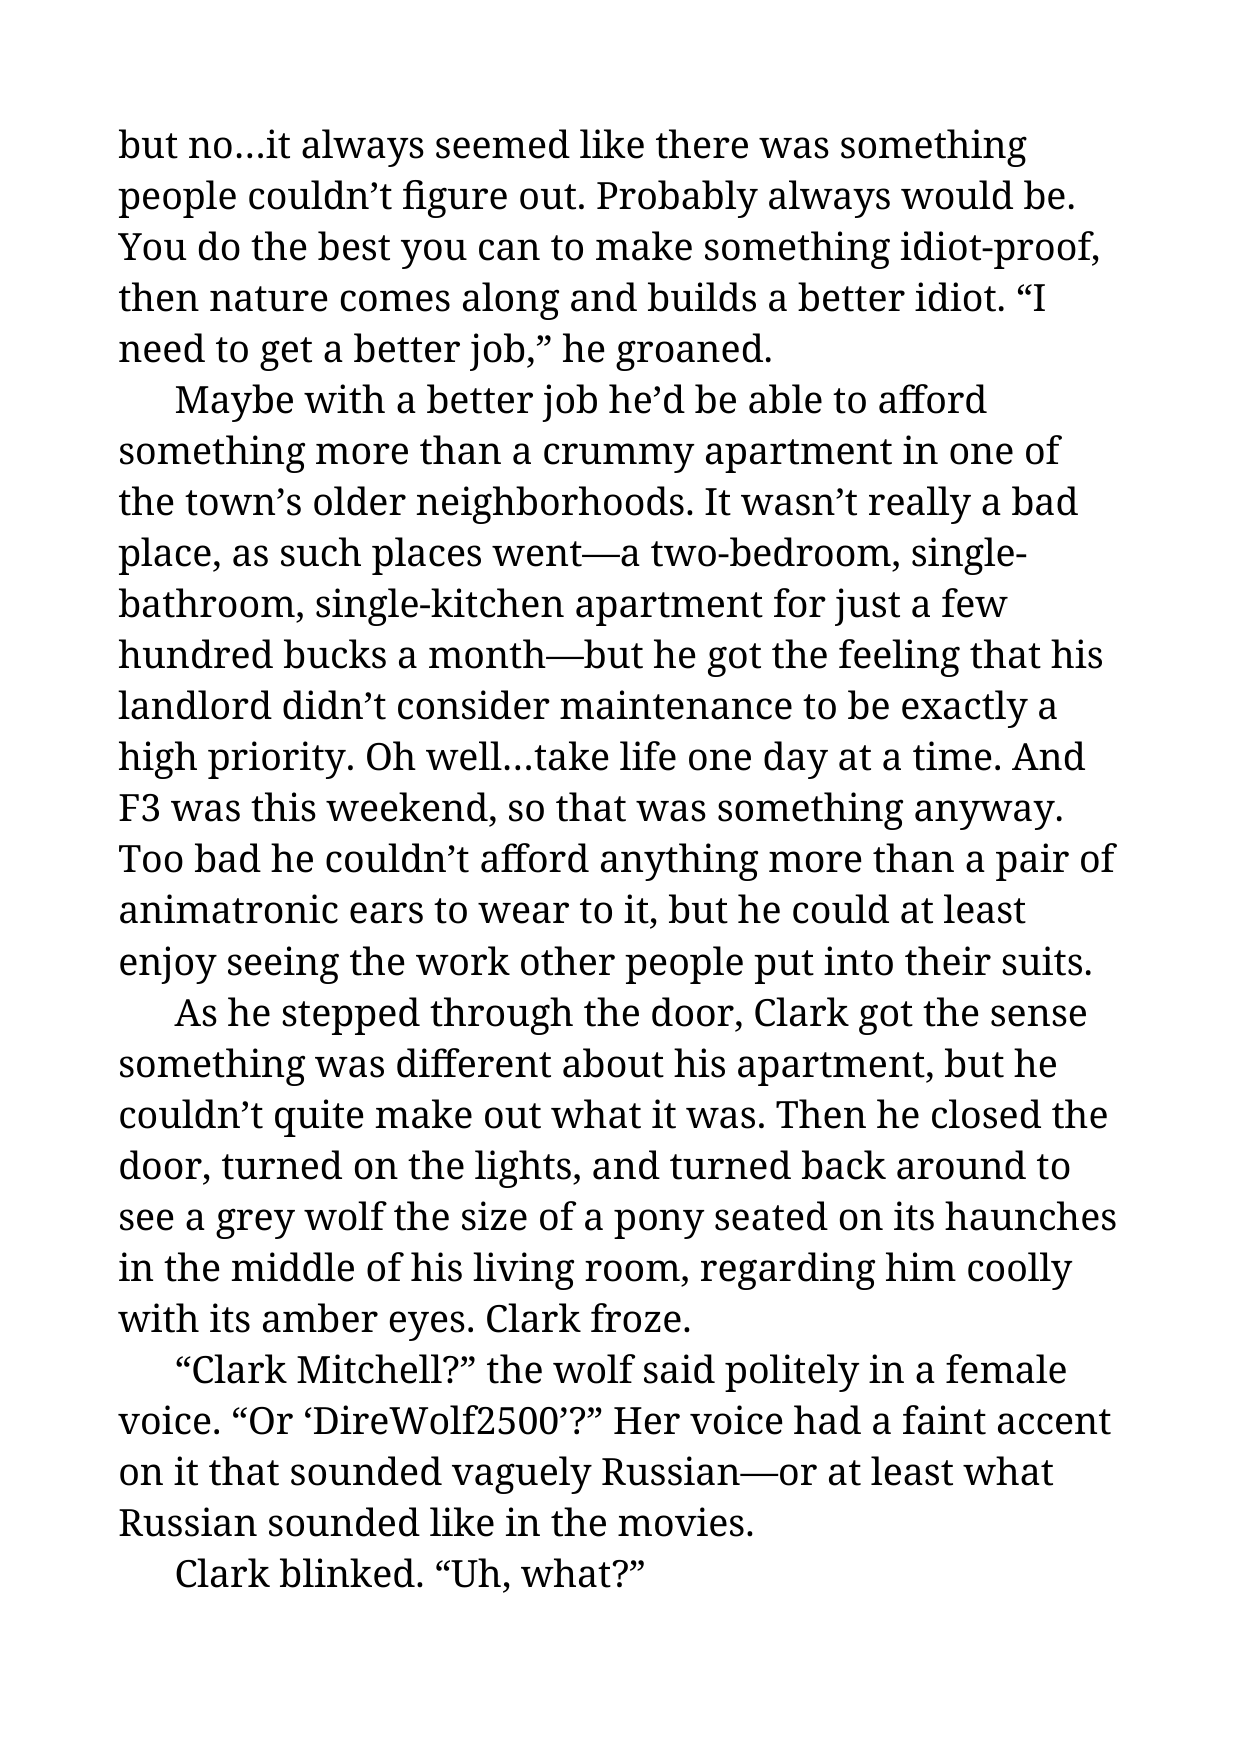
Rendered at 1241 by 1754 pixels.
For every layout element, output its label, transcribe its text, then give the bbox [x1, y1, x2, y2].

text As he stepped through the door, Clark got the sense something was different about his apartment, but he couldn’t quite make out what it was. Then he closed the door, turned on the lights, and turned back around to see a grey wolf the size of a pony seated on its haunches in the middle of his living room, regarding him coolly with its amber eyes. Clark froze. [118, 986, 1122, 1343]
text “Clark Mitchell?” the wolf said politely in a female voice. “Or ‘DireWolf2500’?” Her voice had a faint accent on it that sounded vaguely Russian—or at least what Russian sounded like in the movies. [118, 1343, 1122, 1547]
text Clark blinked. “Uh, what?” [118, 1547, 1122, 1598]
text but no…it always seemed like there was something people couldn’t figure out. Probably always would be. You do the best you can to make something idiot-proof, then nature comes along and builds a better idiot. “I need to get a better job,” he groaned. [118, 118, 1122, 373]
text Maybe with a better job he’d be able to afford something more than a crummy apartment in one of the town’s older neighborhoods. It wasn’t really a bad place, as such places went—a two-bedroom, single-bathroom, single-kitchen apartment for just a few hundred bucks a month—but he got the feeling that his landlord didn’t consider maintenance to be exactly a high priority. Oh well…take life one day at a time. And F3 was this weekend, so that was something anyway. Too bad he couldn’t afford anything more than a pair of animatronic ears to wear to it, but he could at least enjoy seeing the work other people put into their suits. [118, 373, 1122, 986]
